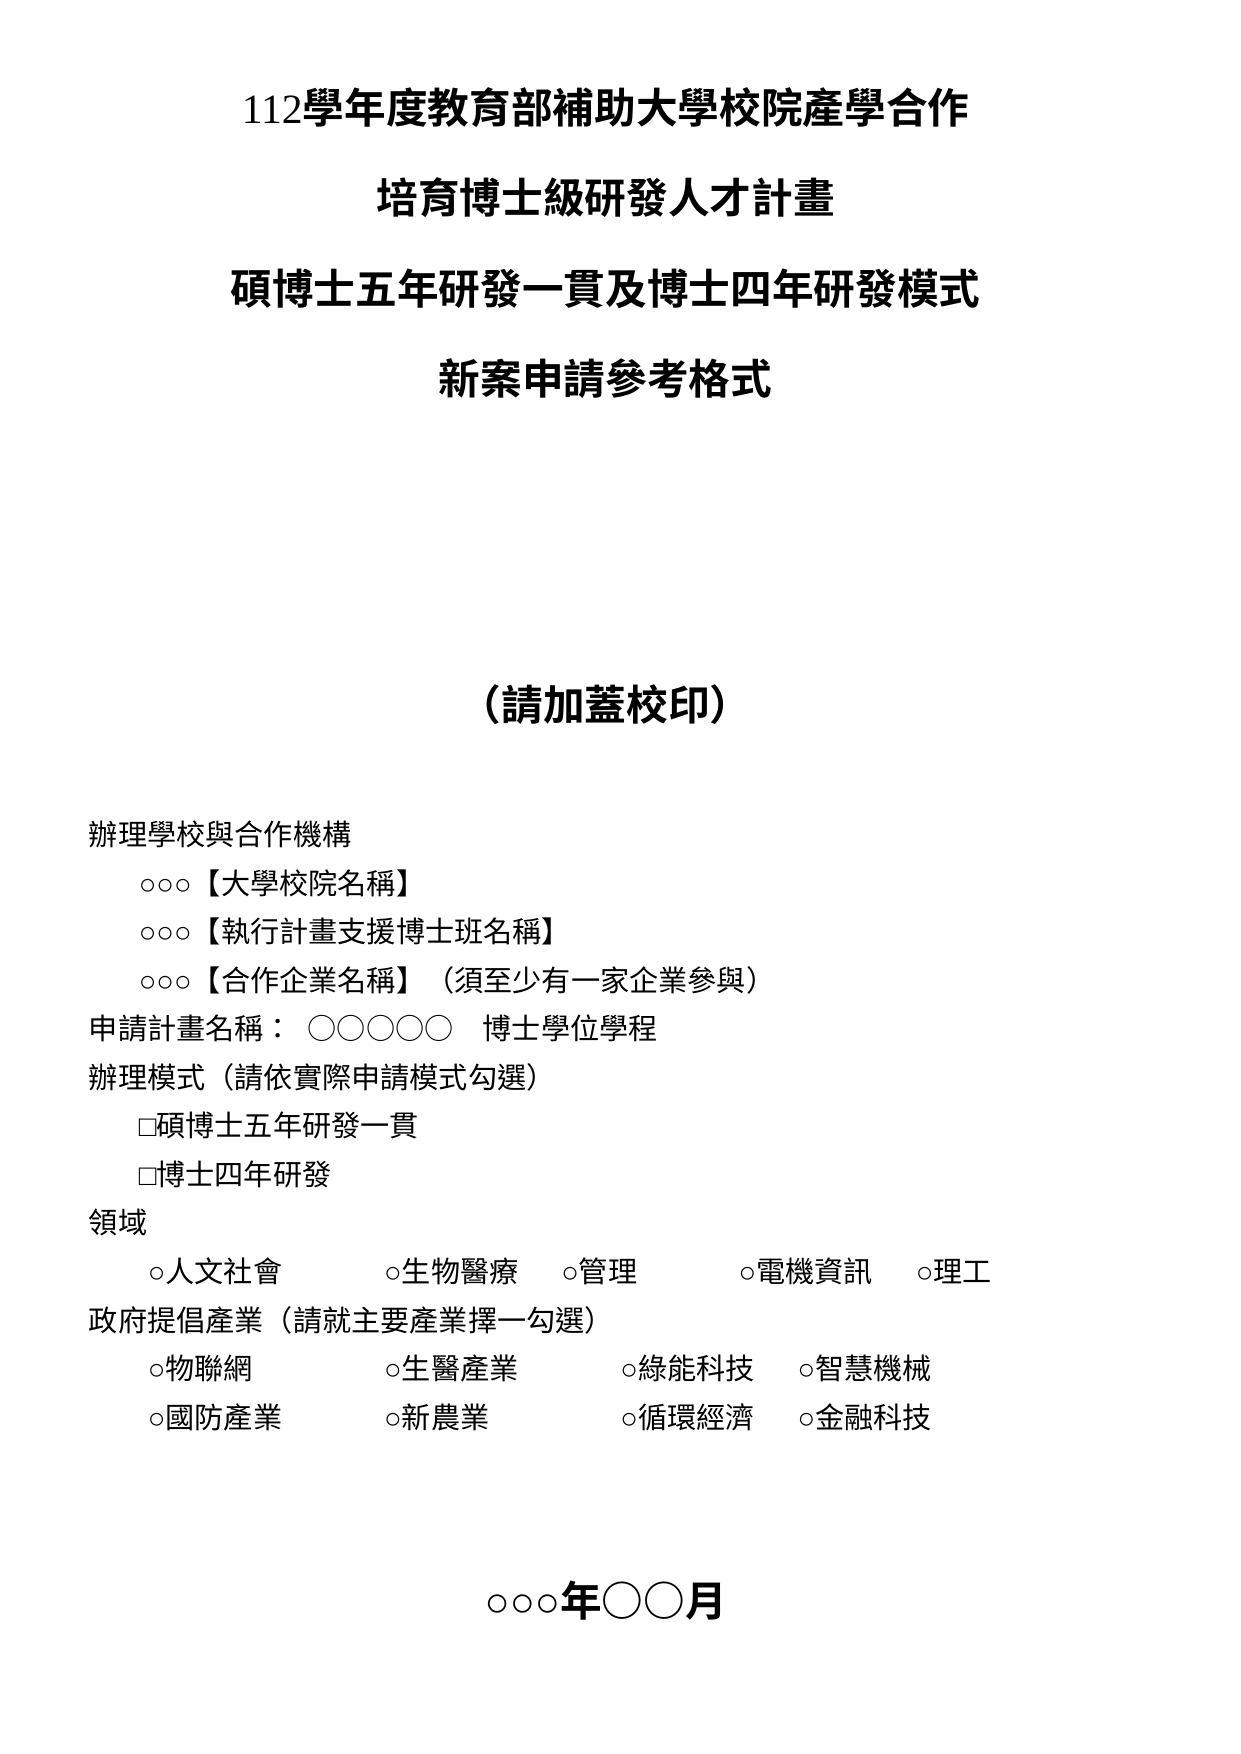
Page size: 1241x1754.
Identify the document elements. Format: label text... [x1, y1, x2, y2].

text ○○○【大學校院名稱】 [139, 860, 1122, 902]
text 辦理模式（請依實際申請模式勾選） [89, 1054, 1122, 1097]
text ○○○年○○月 [89, 1568, 1122, 1628]
text □博士四年研發 [139, 1151, 1122, 1194]
text 新案申請參考格式 [89, 346, 1122, 407]
text □碩博士五年研發一貫 [139, 1103, 1122, 1145]
text 辦理學校與合作機構 [89, 812, 1122, 854]
text ○物聯網 ○生醫產業 ○綠能科技 ○智慧機械 [89, 1346, 1122, 1388]
text 政府提倡產業（請就主要產業擇一勾選） [89, 1297, 1122, 1339]
text ○人文社會 ○生物醫療 ○管理 ○電機資訊 ○理工 [89, 1248, 1122, 1291]
text 申請計畫名稱： ○○○○○ 博士學位學程 [89, 1006, 1122, 1048]
text ○○○【合作企業名稱】（須至少有一家企業參與） [139, 957, 1122, 999]
text ○國防產業 ○新農業 ○循環經濟 ○金融科技 [148, 1394, 1122, 1436]
text （請加蓋校印） [89, 687, 1122, 728]
text 112學年度教育部補助大學校院產學合作 培育博士級研發人才計畫 碩博士五年研發一貫及博士四年研發模式 [89, 75, 1122, 316]
text 領域 [89, 1200, 1122, 1242]
text ○○○【執行計畫支援博士班名稱】 [139, 909, 1122, 951]
